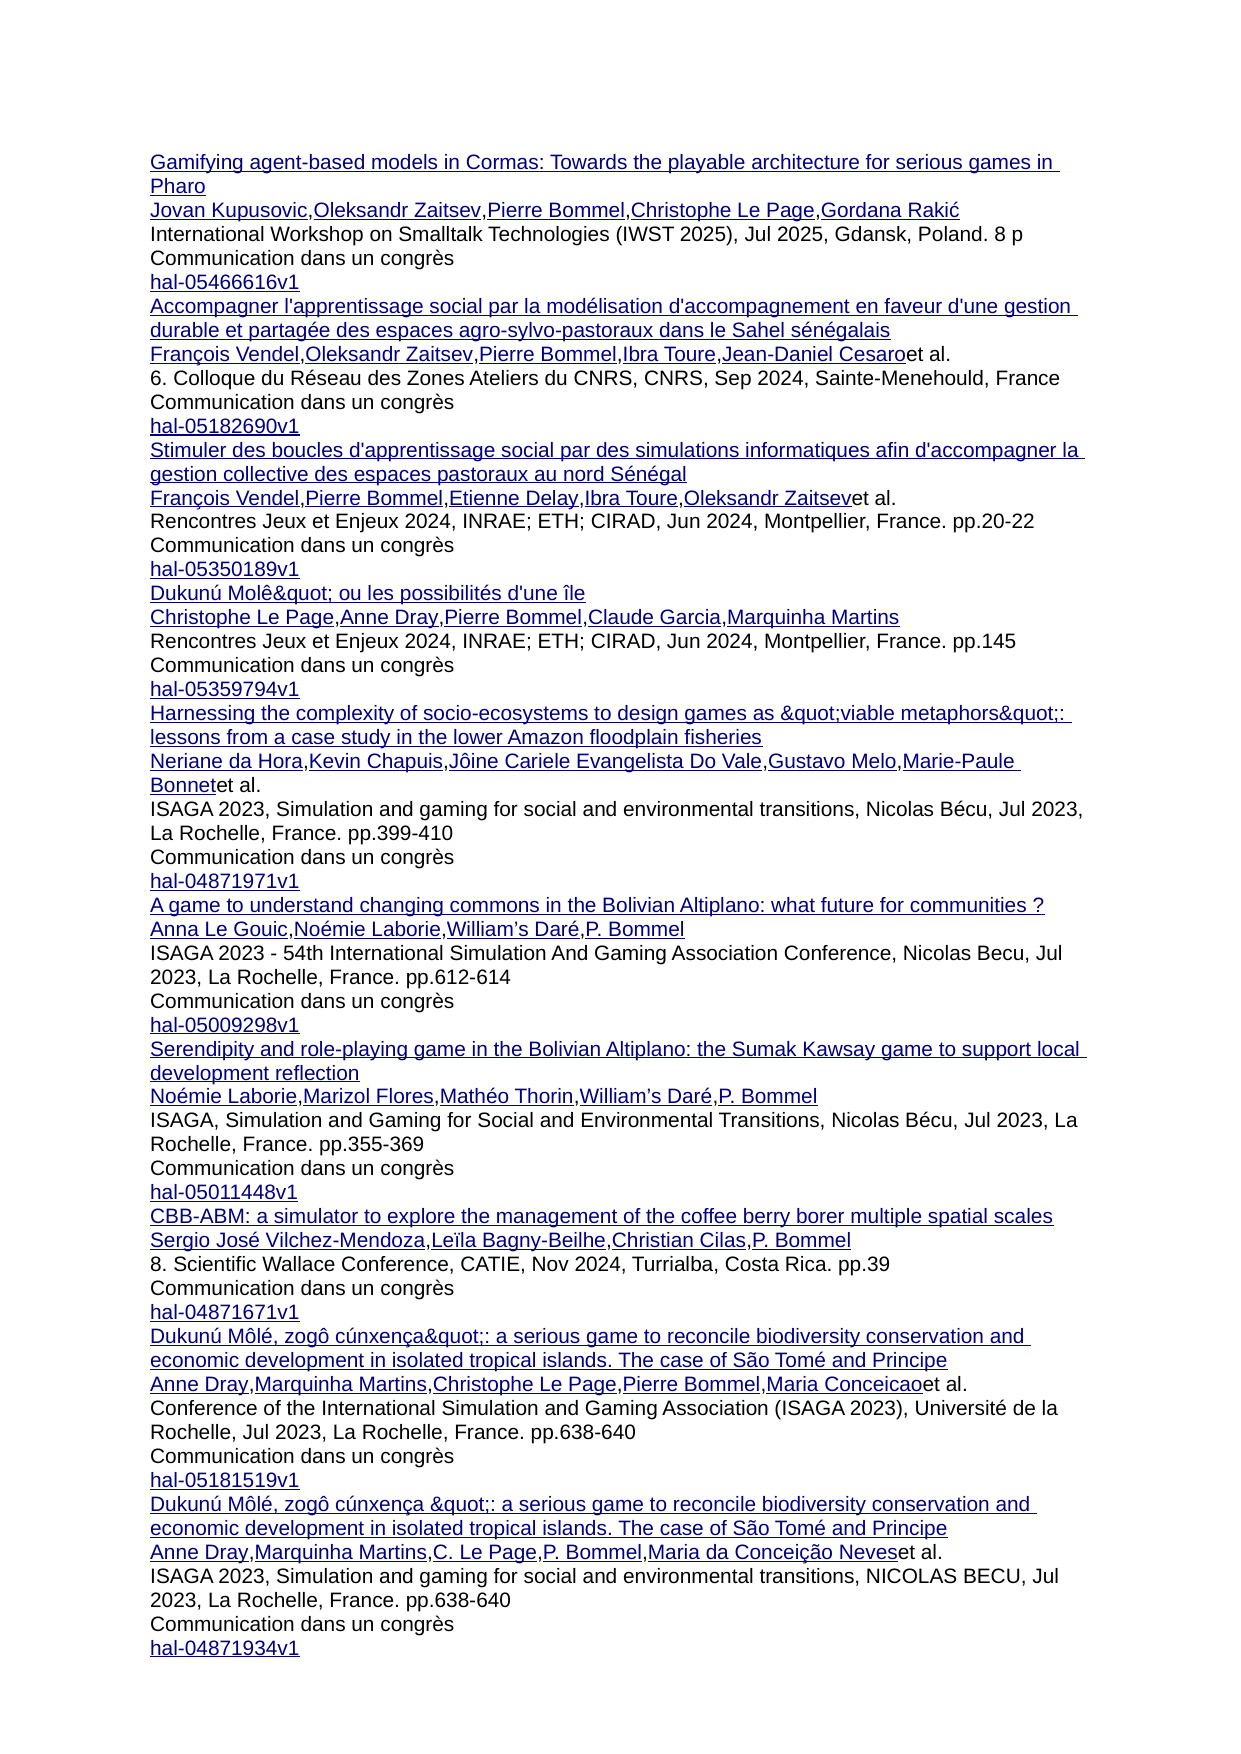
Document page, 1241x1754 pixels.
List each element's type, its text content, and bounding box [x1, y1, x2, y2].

table_cell Stimuler des boucles d'apprentissage social par des simulations informatiques afin d'accompagner la gestion collective des espaces pastoraux au nord Sénégal François Vendel,Pierre Bommel,Etienne Delay,Ibra Toure,Oleksandr Zaitsevet al. Rencontres Jeux et Enjeux 2024, INRAE; ETH; CIRAD, Jun 2024, Montpellier, France. pp.20-22 Communication dans un congrès hal-05350189v1 [150, 438, 1090, 581]
table_cell A game to understand changing commons in the Bolivian Altiplano: what future for communities ? Anna Le Gouic,Noémie Laborie,William’s Daré,P. Bommel ISAGA 2023 - 54th International Simulation And Gaming Association Conference, Nicolas Becu, Jul 2023, La Rochelle, France. pp.612-614 Communication dans un congrès hal-05009298v1 [150, 893, 1090, 1036]
table_cell Gamifying agent-based models in Cormas: Towards the playable architecture for serious games in Pharo Jovan Kupusovic,Oleksandr Zaitsev,Pierre Bommel,Christophe Le Page,Gordana Rakić International Workshop on Smalltalk Technologies (IWST 2025), Jul 2025, Gdansk, Poland. 8 p Communication dans un congrès hal-05466616v1 [150, 150, 1090, 294]
table_cell CBB-ABM: a simulator to explore the management of the coffee berry borer multiple spatial scales Sergio José Vilchez-Mendoza,Leïla Bagny-Beilhe,Christian Cilas,P. Bommel 8. Scientific Wallace Conference, CATIE, Nov 2024, Turrialba, Costa Rica. pp.39 Communication dans un congrès hal-04871671v1 [150, 1204, 1090, 1324]
table_cell Serendipity and role-playing game in the Bolivian Altiplano: the Sumak Kawsay game to support local development reflection Noémie Laborie,Marizol Flores,Mathéo Thorin,William’s Daré,P. Bommel ISAGA, Simulation and Gaming for Social and Environmental Transitions, Nicolas Bécu, Jul 2023, La Rochelle, France. pp.355-369 Communication dans un congrès hal-05011448v1 [150, 1036, 1090, 1204]
table_cell Harnessing the complexity of socio-ecosystems to design games as &quot;viable metaphors&quot;: lessons from a case study in the lower Amazon floodplain fisheries Neriane da Hora,Kevin Chapuis,Jôine Cariele Evangelista Do Vale,Gustavo Melo,Marie-Paule Bonnetet al. ISAGA 2023, Simulation and gaming for social and environmental transitions, Nicolas Bécu, Jul 2023, La Rochelle, France. pp.399-410 Communication dans un congrès hal-04871971v1 [150, 701, 1090, 893]
table_cell Accompagner l'apprentissage social par la modélisation d'accompagnement en faveur d'une gestion durable et partagée des espaces agro-sylvo-pastoraux dans le Sahel sénégalais François Vendel,Oleksandr Zaitsev,Pierre Bommel,Ibra Toure,Jean-Daniel Cesaroet al. 6. Colloque du Réseau des Zones Ateliers du CNRS, CNRS, Sep 2024, Sainte-Menehould, France Communication dans un congrès hal-05182690v1 [150, 294, 1090, 437]
table_cell Dukunú Môlé, zogô cúnxença&quot;: a serious game to reconcile biodiversity conservation and economic development in isolated tropical islands. The case of São Tomé and Principe Anne Dray,Marquinha Martins,Christophe Le Page,Pierre Bommel,Maria Conceicaoet al. Conference of the International Simulation and Gaming Association (ISAGA 2023), Université de la Rochelle, Jul 2023, La Rochelle, France. pp.638-640 Communication dans un congrès hal-05181519v1 [150, 1324, 1090, 1492]
table_cell Dukunú Môlé, zogô cúnxença &quot;: a serious game to reconcile biodiversity conservation and economic development in isolated tropical islands. The case of São Tomé and Principe Anne Dray,Marquinha Martins,C. Le Page,P. Bommel,Maria da Conceição Neveset al. ISAGA 2023, Simulation and gaming for social and environmental transitions, NICOLAS BECU, Jul 2023, La Rochelle, France. pp.638-640 Communication dans un congrès hal-04871934v1 [150, 1492, 1090, 1659]
table_cell Dukunú Molê&quot; ou les possibilités d'une île Christophe Le Page,Anne Dray,Pierre Bommel,Claude Garcia,Marquinha Martins Rencontres Jeux et Enjeux 2024, INRAE; ETH; CIRAD, Jun 2024, Montpellier, France. pp.145 Communication dans un congrès hal-05359794v1 [150, 581, 1090, 701]
